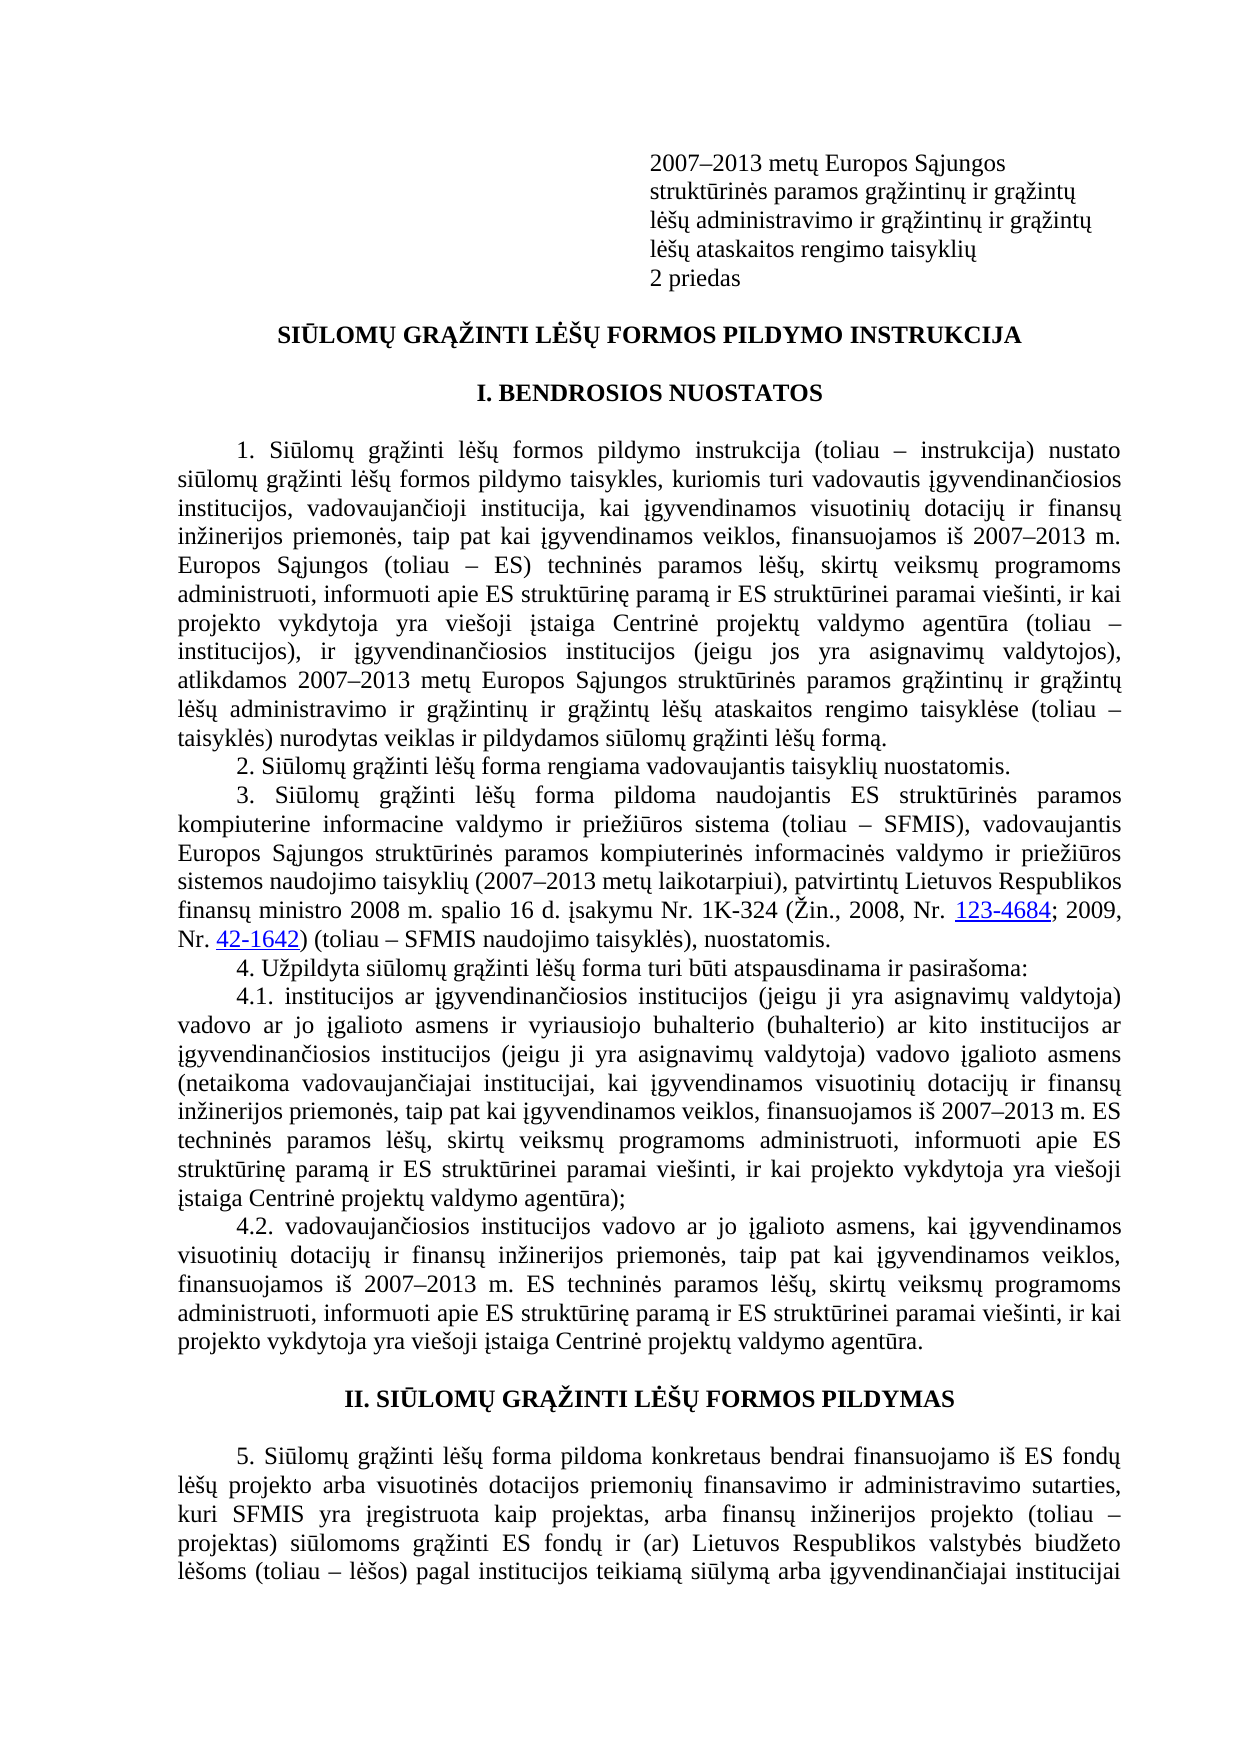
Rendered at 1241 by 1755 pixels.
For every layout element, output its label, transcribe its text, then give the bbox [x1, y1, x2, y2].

text 3. Siūlomų grąžinti lėšų forma pildoma naudojantis ES struktūrinės paramos kompiuterine informacine valdymo ir priežiūros sistema (toliau – SFMIS), vadovaujantis Europos Sąjungos struktūrinės paramos kompiuterinės informacinės valdymo ir priežiūros sistemos naudojimo taisyklių (2007–2013 metų laikotarpiui), patvirtintų Lietuvos Respublikos finansų ministro 2008 m. spalio 16 d. įsakymu Nr. 1K-324 (Žin., 2008, Nr. 123-4684; 2009, Nr. 42-1642) (toliau – SFMIS naudojimo taisyklės), nuostatomis. [177, 780, 1122, 953]
text struktūrinės paramos grąžintinų ir grąžintų [649, 176, 1122, 205]
text II. SIŪLOMŲ GRĄŽINTI LĖŠŲ FORMOS PILDYMAS [177, 1384, 1122, 1413]
text I. BENDROSIOS NUOSTATOS [177, 378, 1122, 406]
text 2007–2013 metų Europos Sąjungos [649, 148, 1122, 176]
text 5. Siūlomų grąžinti lėšų forma pildoma konkretaus bendrai finansuojamo iš ES fondų lėšų projekto arba visuotinės dotacijos priemonių finansavimo ir administravimo sutarties, kuri SFMIS yra įregistruota kaip projektas, arba finansų inžinerijos projekto (toliau – projektas) siūlomoms grąžinti ES fondų ir (ar) Lietuvos Respublikos valstybės biudžeto lėšoms (toliau – lėšos) pagal institucijos teikiamą siūlymą arba įgyvendinančiajai institucijai [177, 1441, 1122, 1585]
text lėšų administravimo ir grąžintinų ir grąžintų [649, 205, 1122, 234]
text lėšų ataskaitos rengimo taisyklių [649, 234, 1122, 263]
text SIŪLOMŲ GRĄŽINTI LĖŠŲ FORMOS PILDYMO INSTRUKCIJA [177, 320, 1122, 349]
text 2 priedas [649, 263, 1122, 291]
text 4.1. institucijos ar įgyvendinančiosios institucijos (jeigu ji yra asignavimų valdytoja) vadovo ar jo įgalioto asmens ir vyriausiojo buhalterio (buhalterio) ar kito institucijos ar įgyvendinančiosios institucijos (jeigu ji yra asignavimų valdytoja) vadovo įgalioto asmens (netaikoma vadovaujančiajai institucijai, kai įgyvendinamos visuotinių dotacijų ir finansų inžinerijos priemonės, taip pat kai įgyvendinamos veiklos, finansuojamos iš 2007–2013 m. ES techninės paramos lėšų, skirtų veiksmų programoms administruoti, informuoti apie ES struktūrinę paramą ir ES struktūrinei paramai viešinti, ir kai projekto vykdytoja yra viešoji įstaiga Centrinė projektų valdymo agentūra); [177, 981, 1122, 1211]
text 2. Siūlomų grąžinti lėšų forma rengiama vadovaujantis taisyklių nuostatomis. [177, 751, 1122, 780]
text 4.2. vadovaujančiosios institucijos vadovo ar jo įgalioto asmens, kai įgyvendinamos visuotinių dotacijų ir finansų inžinerijos priemonės, taip pat kai įgyvendinamos veiklos, finansuojamos iš 2007–2013 m. ES techninės paramos lėšų, skirtų veiksmų programoms administruoti, informuoti apie ES struktūrinę paramą ir ES struktūrinei paramai viešinti, ir kai projekto vykdytoja yra viešoji įstaiga Centrinė projektų valdymo agentūra. [177, 1211, 1122, 1355]
text 1. Siūlomų grąžinti lėšų formos pildymo instrukcija (toliau – instrukcija) nustato siūlomų grąžinti lėšų formos pildymo taisykles, kuriomis turi vadovautis įgyvendinančiosios institucijos, vadovaujančioji institucija, kai įgyvendinamos visuotinių dotacijų ir finansų inžinerijos priemonės, taip pat kai įgyvendinamos veiklos, finansuojamos iš 2007–2013 m. Europos Sąjungos (toliau – ES) techninės paramos lėšų, skirtų veiksmų programoms administruoti, informuoti apie ES struktūrinę paramą ir ES struktūrinei paramai viešinti, ir kai projekto vykdytoja yra viešoji įstaiga Centrinė projektų valdymo agentūra (toliau – institucijos), ir įgyvendinančiosios institucijos (jeigu jos yra asignavimų valdytojos), atlikdamos 2007–2013 metų Europos Sąjungos struktūrinės paramos grąžintinų ir grąžintų lėšų administravimo ir grąžintinų ir grąžintų lėšų ataskaitos rengimo taisyklėse (toliau – taisyklės) nurodytas veiklas ir pildydamos siūlomų grąžinti lėšų formą. [177, 435, 1122, 751]
text 4. Užpildyta siūlomų grąžinti lėšų forma turi būti atspausdinama ir pasirašoma: [177, 953, 1122, 981]
